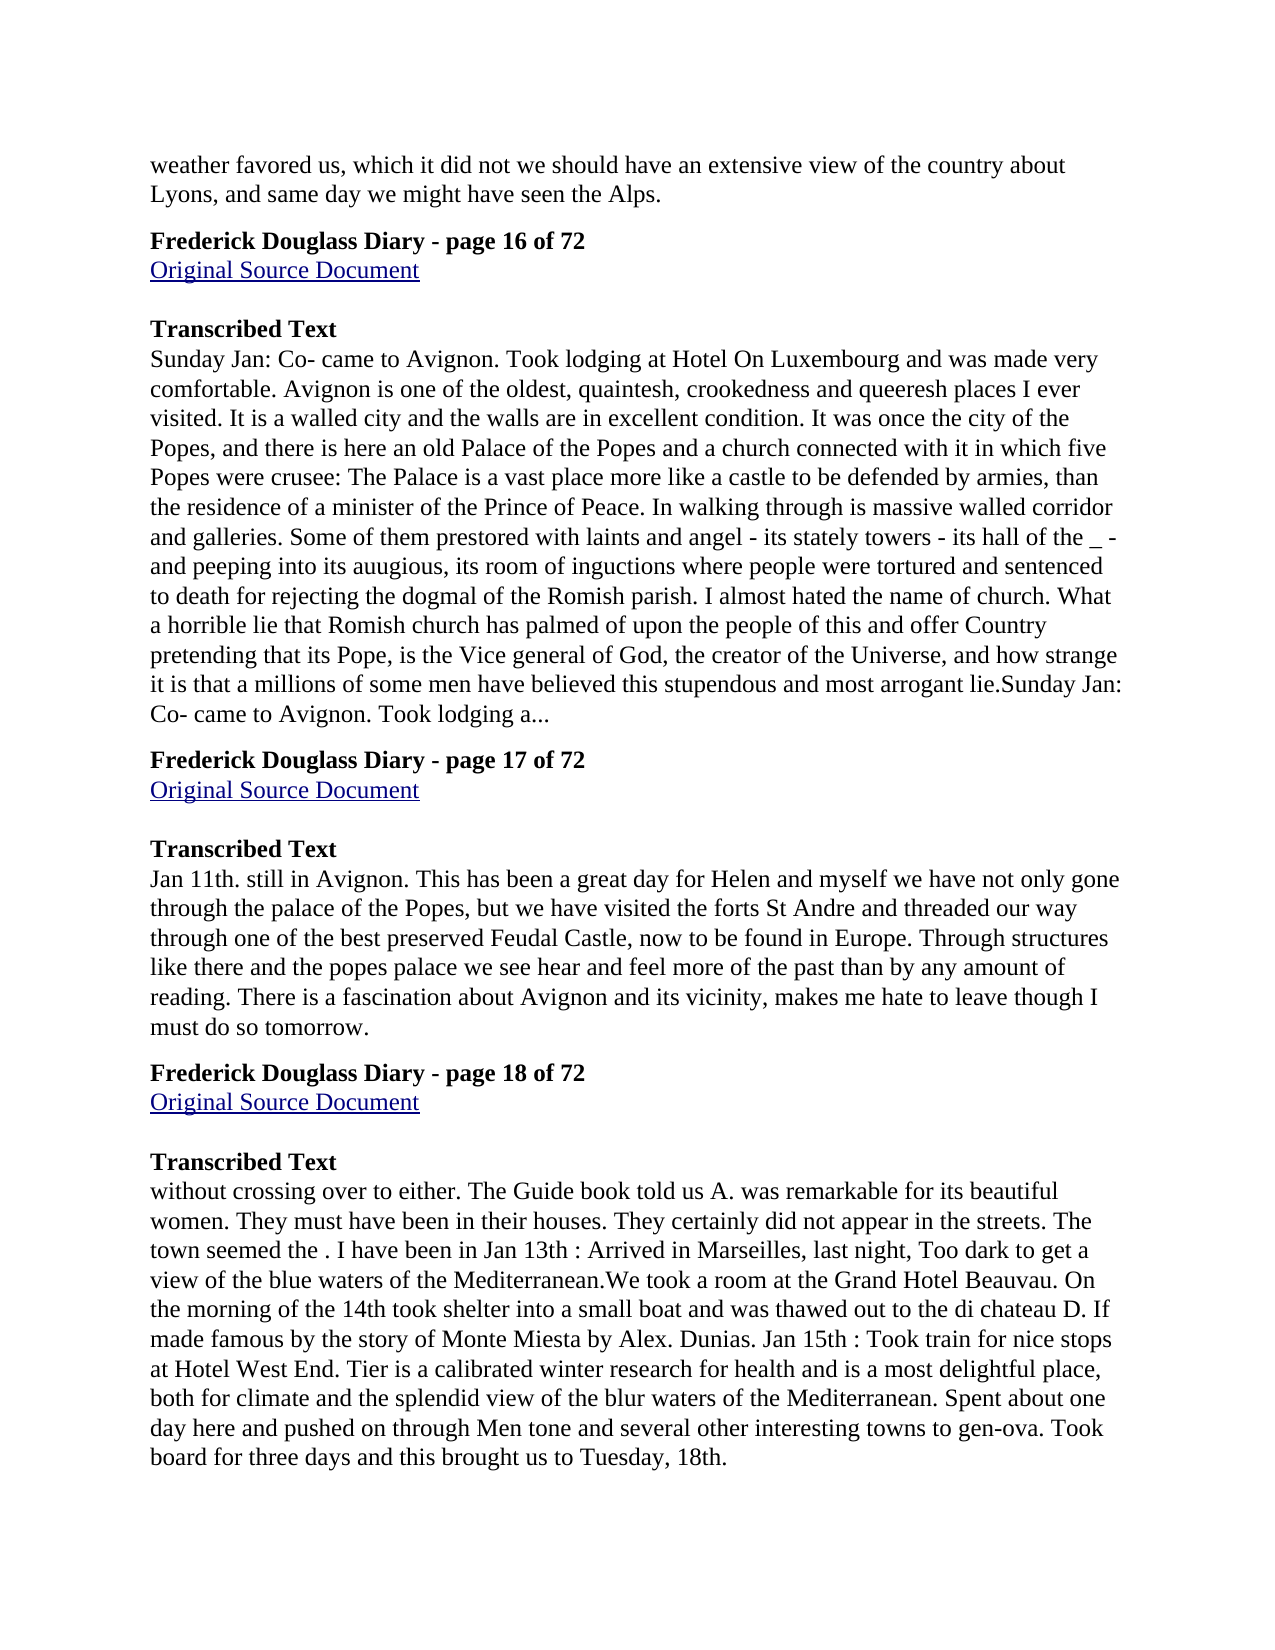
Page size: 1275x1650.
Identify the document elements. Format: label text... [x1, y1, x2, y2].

text Frederick Douglass Diary - page 16 of 72 Original Source Document Transcribed Text Sunday Jan: Co- came to Avignon. Took lodging at Hotel On Luxembourg and was made very comfortable. Avignon is one of the oldest, quaintesh, crookedness and queeresh places I ever visited. It is a walled city and the walls are in excellent condition. It was once the city of the Popes, and there is here an old Palace of the Popes and a church connected with it in which five Popes were crusee: The Palace is a vast place more like a castle to be defended by armies, than the residence of a minister of the Prince of Peace. In walking through is massive walled corridor and galleries. Some of them prestored with laints and angel - its stately towers - its hall of the _ - and peeping into its auugious, its room of inguctions where people were tortured and sentenced to death for rejecting the dogmal of the Romish parish. I almost hated the name of church. What a horrible lie that Romish church has palmed of upon the people of this and offer Country pretending that its Pope, is the Vice general of God, the creator of the Universe, and how strange it is that a millions of some men have believed this stupendous and most arrogant lie.Sunday Jan: Co- came to Avignon. Took lodging a... [150, 226, 1125, 728]
text weather favored us, which it did not we should have an extensive view of the country about Lyons, and same day we might have seen the Alps. [150, 150, 1125, 208]
text Frederick Douglass Diary - page 17 of 72 Original Source Document Transcribed Text Jan 11th. still in Avignon. This has been a great day for Helen and myself we have not only gone through the palace of the Popes, but we have visited the forts St Andre and threaded our way through one of the best preserved Feudal Castle, now to be found in Europe. Through structures like there and the popes palace we see hear and feel more of the past than by any amount of reading. There is a fascination about Avignon and its vicinity, makes me hate to leave though I must do so tomorrow. [150, 745, 1125, 1040]
text Frederick Douglass Diary - page 18 of 72 Original Source Document Transcribed Text without crossing over to either. The Guide book told us A. was remarkable for its beautiful women. They must have been in their houses. They certainly did not appear in the streets. The town seemed the . I have been in Jan 13th : Arrived in Marseilles, last night, Too dark to get a view of the blue waters of the Mediterranean.We took a room at the Grand Hotel Beauvau. On the morning of the 14th took shelter into a small boat and was thawed out to the di chateau D. If made famous by the story of Monte Miesta by Alex. Dunias. Jan 15th : Took train for nice stops at Hotel West End. Tier is a calibrated winter research for health and is a most delightful place, both for climate and the splendid view of the blur waters of the Mediterranean. Spent about one day here and pushed on through Men tone and several other interesting towns to gen-ova. Took board for three days and this brought us to Tuesday, 18th. [150, 1058, 1125, 1471]
